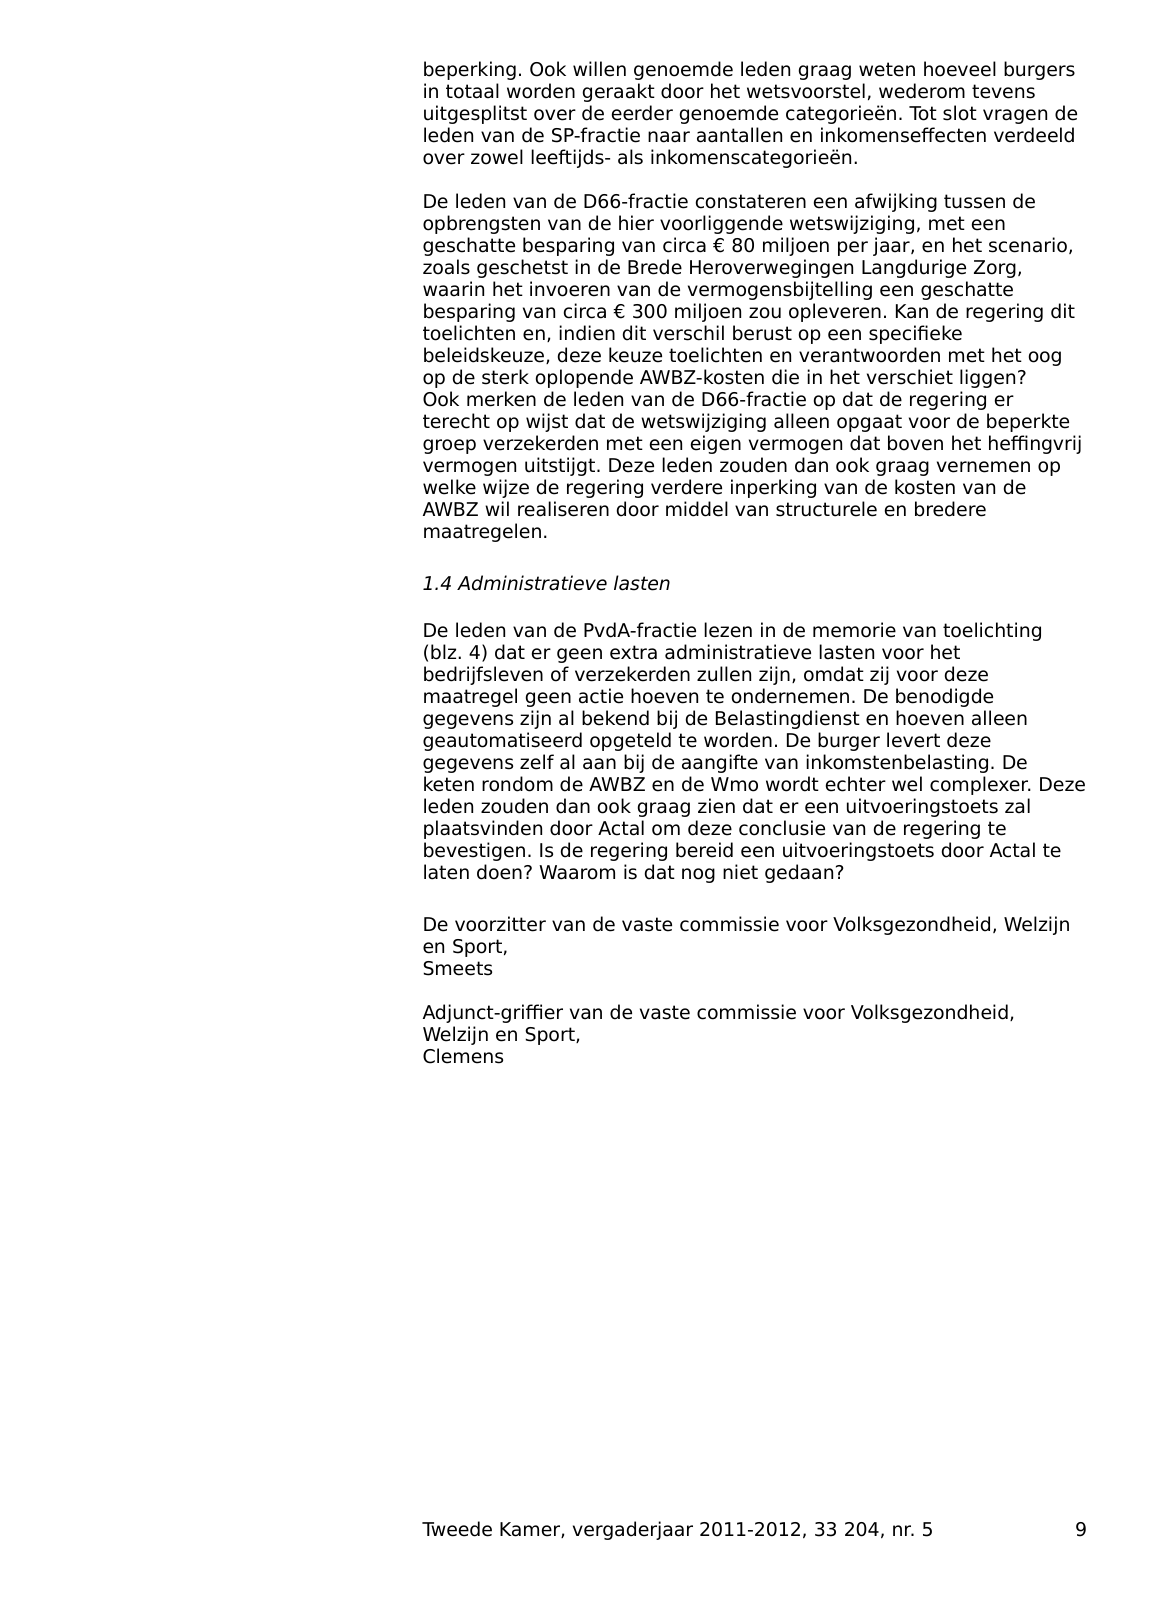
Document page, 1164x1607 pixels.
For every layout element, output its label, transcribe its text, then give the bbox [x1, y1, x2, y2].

subtitle 1.4 Administratieve lasten [422, 573, 1087, 595]
text De leden van de PvdA-fractie lezen in de memorie van toelichting (blz. 4) dat er geen extra administratieve lasten voor het bedrijfsleven of verzekerden zullen zijn, omdat zij voor deze maatregel geen actie hoeven te ondernemen. De benodigde gegevens zijn al bekend bij de Belastingdienst en hoeven alleen geautomatiseerd opgeteld te worden. De burger levert deze gegevens zelf al aan bij de aangifte van inkomstenbelasting. De keten rondom de AWBZ en de Wmo wordt echter wel complexer. Deze leden zouden dan ook graag zien dat er een uitvoeringstoets zal plaatsvinden door Actal om deze conclusie van de regering te bevestigen. Is de regering bereid een uitvoeringstoets door Actal te laten doen? Waarom is dat nog niet gedaan? [422, 620, 1087, 883]
text De leden van de D66-fractie constateren een afwijking tussen de opbrengsten van de hier voorliggende wetswijziging, met een geschatte besparing van circa € 80 miljoen per jaar, en het scenario, zoals geschetst in de Brede Heroverwegingen Langdurige Zorg, waarin het invoeren van de vermogensbijtelling een geschatte besparing van circa € 300 miljoen zou opleveren. Kan de regering dit toelichten en, indien dit verschil berust op een specifieke beleidskeuze, deze keuze toelichten en verantwoorden met het oog op de sterk oplopende AWBZ-kosten die in het verschiet liggen? [422, 191, 1087, 389]
text beperking. Ook willen genoemde leden graag weten hoeveel burgers in totaal worden geraakt door het wetsvoorstel, wederom tevens uitgesplitst over de eerder genoemde categorieën. Tot slot vragen de leden van de SP-fractie naar aantallen en inkomenseffecten verdeeld over zowel leeftijds- als inkomenscategorieën. [422, 59, 1087, 169]
text De voorzitter van de vaste commissie voor Volksgezondheid, Welzijn en Sport, Smeets [422, 913, 1087, 979]
text Ook merken de leden van de D66-fractie op dat de regering er terecht op wijst dat de wetswijziging alleen opgaat voor de beperkte groep verzekerden met een eigen vermogen dat boven het heffingvrij vermogen uitstijgt. Deze leden zouden dan ook graag vernemen op welke wijze de regering verdere inperking van de kosten van de AWBZ wil realiseren door middel van structurele en bredere maatregelen. [422, 389, 1087, 543]
text Adjunct-griffier van de vaste commissie voor Volksgezondheid, Welzijn en Sport, Clemens [422, 1002, 1087, 1068]
